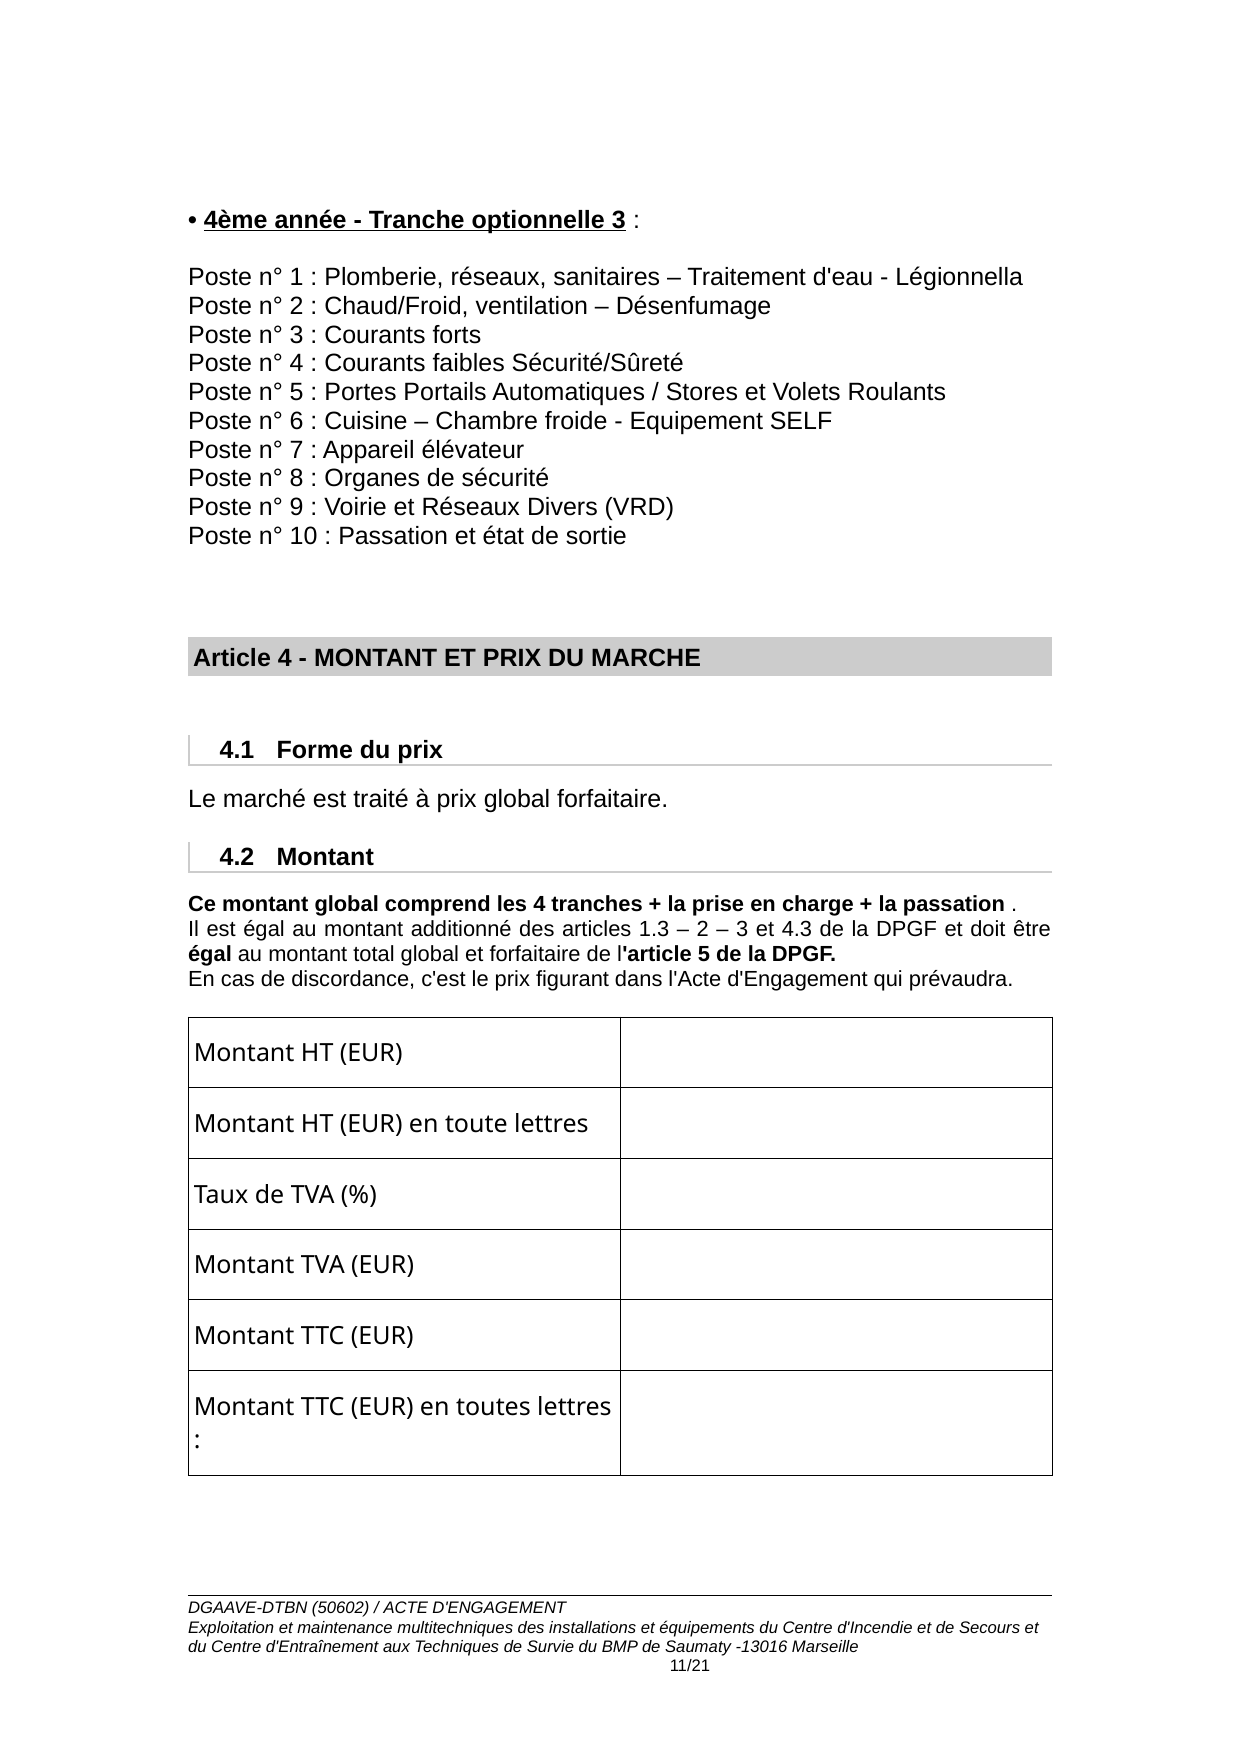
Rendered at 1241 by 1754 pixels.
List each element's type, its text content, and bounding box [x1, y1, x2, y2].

subtitle Montant [190, 842, 1052, 871]
text Poste n° 10 : Passation et état de sortie [188, 521, 1052, 549]
text Il est égal au montant additionné des articles 1.3 – 2 – 3 et 4.3 de la DPGF et doit être égal au montant total global et forfaitaire de l'article 5 de la DPGF. [188, 916, 1052, 966]
text Poste n° 8 : Organes de sécurité [188, 463, 1052, 492]
text Poste n° 4 : Courants faibles Sécurité/Sûreté [188, 348, 1052, 377]
text • 4ème année - Tranche optionnelle 3 : [188, 204, 1052, 233]
text Poste n° 7 : Appareil élévateur [188, 434, 1052, 463]
table_cell Montant TVA (EUR) [189, 1230, 620, 1299]
text Poste n° 5 : Portes Portails Automatiques / Stores et Volets Roulants [188, 377, 1052, 406]
text Ce montant global comprend les 4 tranches + la prise en charge + la passation . [188, 891, 1052, 916]
table_cell [621, 1159, 1052, 1228]
table_cell [621, 1300, 1052, 1370]
table_cell [621, 1230, 1052, 1299]
text Le marché est traité à prix global forfaitaire. [188, 784, 1052, 813]
table_header Montant HT (EUR) [189, 1018, 620, 1087]
table_cell [621, 1371, 1052, 1474]
text En cas de discordance, c'est le prix figurant dans l'Acte d'Engagement qui prévaudra. [188, 966, 1052, 991]
table_header [621, 1018, 1052, 1087]
table_cell [621, 1088, 1052, 1158]
text Poste n° 3 : Courants forts [188, 319, 1052, 348]
text Poste n° 1 : Plomberie, réseaux, sanitaires – Traitement d'eau - Légionnella [188, 262, 1052, 291]
subtitle Forme du prix [190, 735, 1052, 764]
text Poste n° 9 : Voirie et Réseaux Divers (VRD) [188, 492, 1052, 521]
text Poste n° 2 : Chaud/Froid, ventilation – Désenfumage [188, 291, 1052, 319]
table_cell Montant TTC (EUR) [189, 1300, 620, 1370]
table_cell Montant TTC (EUR) en toutes lettres : [189, 1371, 620, 1474]
text Poste n° 6 : Cuisine – Chambre froide - Equipement SELF [188, 406, 1052, 434]
subtitle MONTANT ET PRIX DU MARCHE [190, 640, 1050, 674]
table_cell Montant HT (EUR) en toute lettres [189, 1088, 620, 1158]
table_cell Taux de TVA (%) [189, 1159, 620, 1228]
